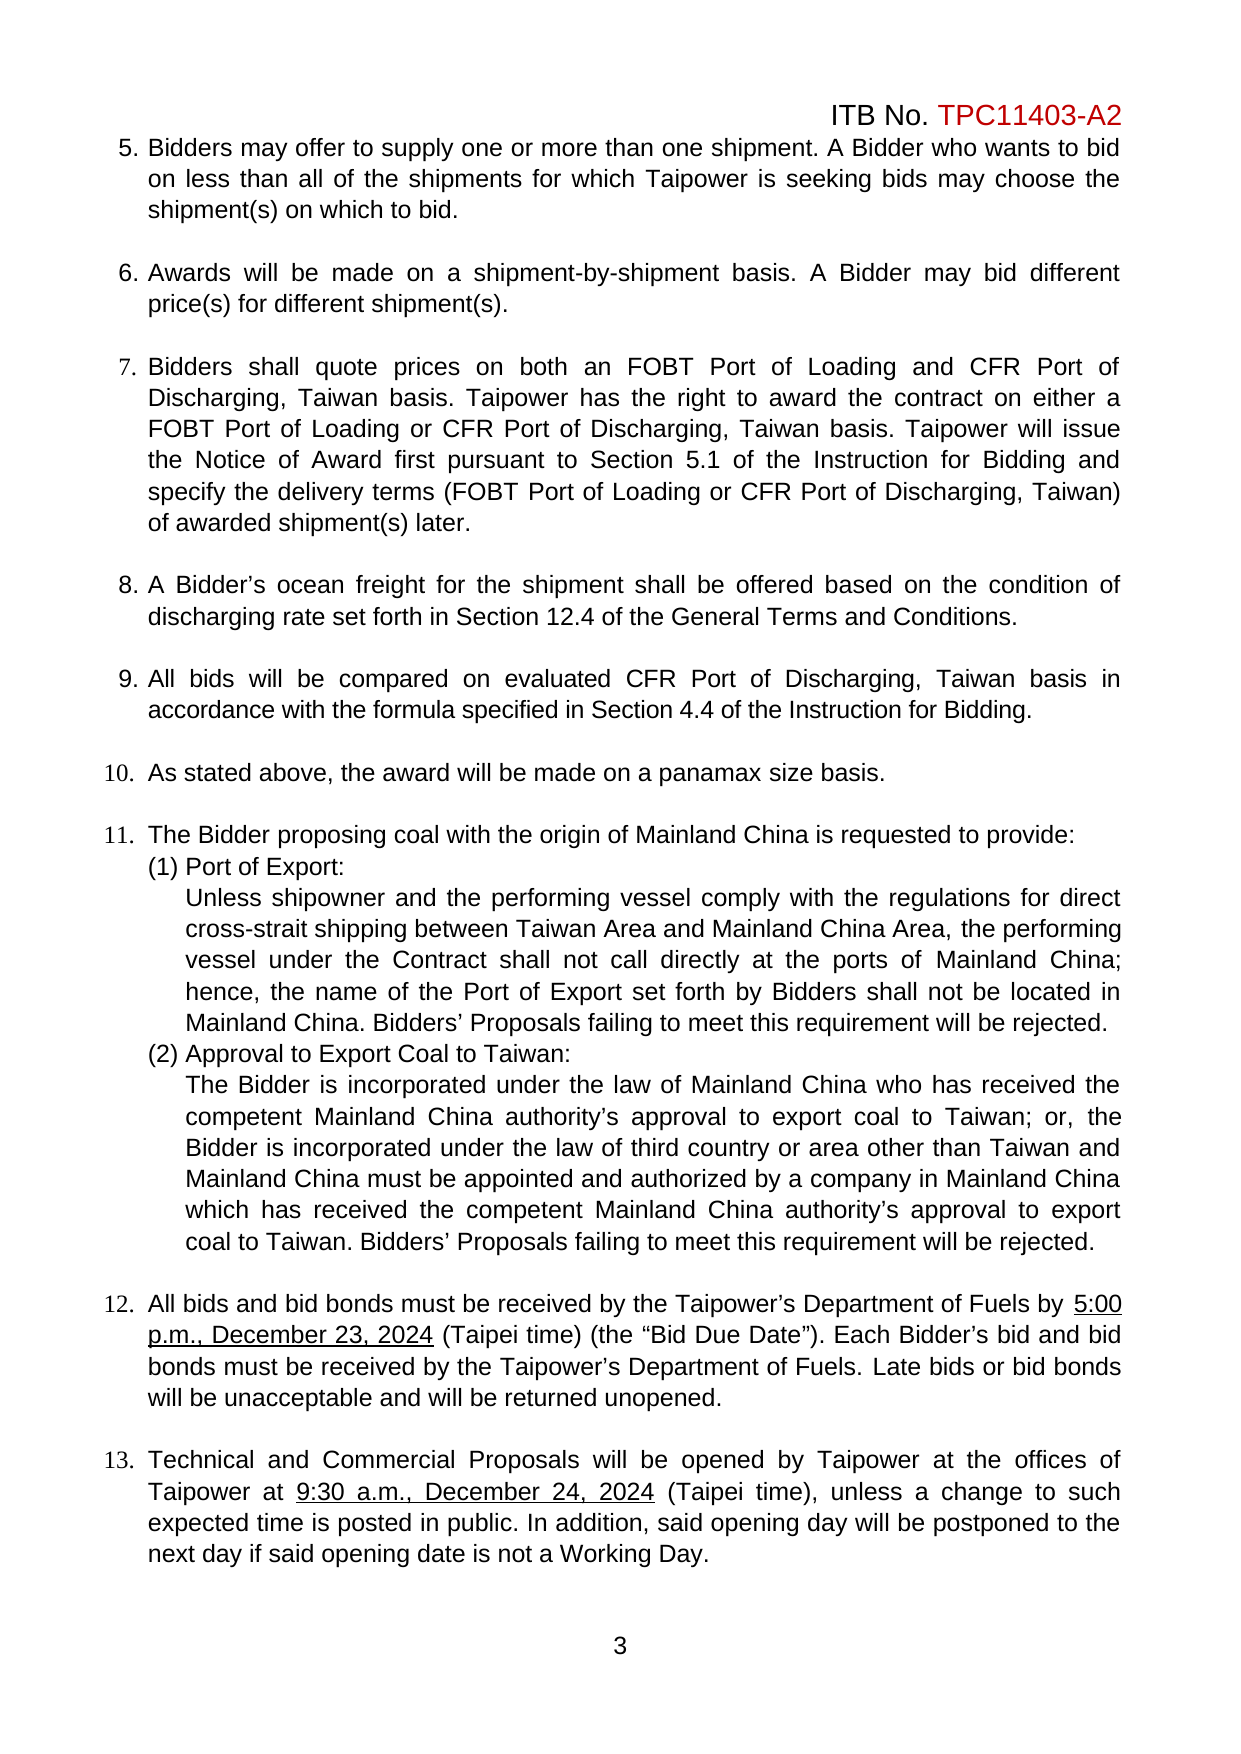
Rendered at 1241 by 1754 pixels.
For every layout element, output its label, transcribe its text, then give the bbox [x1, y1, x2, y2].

list Awards will be made on a shipment-by-shipment basis. A Bidder may bid different price(s) for different shipment(s). [118, 256, 1122, 319]
list Technical and Commercial Proposals will be opened by Taipower at the offices of Taipower at 9:30 a.m., December 24, 2024 (Taipei time), unless a change to such expected time is posted in public. In addition, said opening day will be postponed to the next day if said opening date is not a Working Day. [103, 1444, 1122, 1569]
list All bids will be compared on evaluated CFR Port of Discharging, Taiwan basis in accordance with the formula specified in Section 4.4 of the Instruction for Bidding. [118, 663, 1122, 725]
list The Bidder is incorporated under the law of Mainland China who has received the competent Mainland China authority’s approval to export coal to Taiwan; or, the Bidder is incorporated under the law of third country or area other than Taiwan and Mainland China must be appointed and authorized by a company in Mainland China which has received the competent Mainland China authority’s approval to export coal to Taiwan. Bidders’ Proposals failing to meet this requirement will be rejected. [185, 1069, 1122, 1256]
list Unless shipowner and the performing vessel comply with the regulations for direct cross-strait shipping between Taiwan Area and Mainland China Area, the performing vessel under the Contract shall not call directly at the ports of Mainland China; hence, the name of the Port of Export set forth by Bidders shall not be located in Mainland China. Bidders’ Proposals failing to meet this requirement will be rejected. [185, 881, 1122, 1038]
list The Bidder proposing coal with the origin of Mainland China is requested to provide: [103, 819, 1122, 850]
list Approval to Export Coal to Taiwan: [148, 1038, 1122, 1069]
list Bidders may offer to supply one or more than one shipment. A Bidder who wants to bid on less than all of the shipments for which Taipower is seeking bids may choose the shipment(s) on which to bid. [118, 131, 1122, 225]
list Bidders shall quote prices on both an FOBT Port of Loading and CFR Port of Discharging, Taiwan basis. Taipower has the right to award the contract on either a FOBT Port of Loading or CFR Port of Discharging, Taiwan basis. Taipower will issue the Notice of Award first pursuant to Section 5.1 of the Instruction for Bidding and specify the delivery terms (FOBT Port of Loading or CFR Port of Discharging, Taiwan) of awarded shipment(s) later. [118, 350, 1122, 538]
list A Bidder’s ocean freight for the shipment shall be offered based on the condition of discharging rate set forth in Section 12.4 of the General Terms and Conditions. [118, 569, 1122, 631]
list All bids and bid bonds must be received by the Taipower’s Department of Fuels by 5:00 p.m., December 23, 2024 (Taipei time) (the “Bid Due Date”). Each Bidder’s bid and bid bonds must be received by the Taipower’s Department of Fuels. Late bids or bid bonds will be unacceptable and will be returned unopened. [103, 1288, 1122, 1413]
list As stated above, the award will be made on a panamax size basis. [103, 756, 1122, 788]
list Port of Export: [148, 850, 1122, 881]
